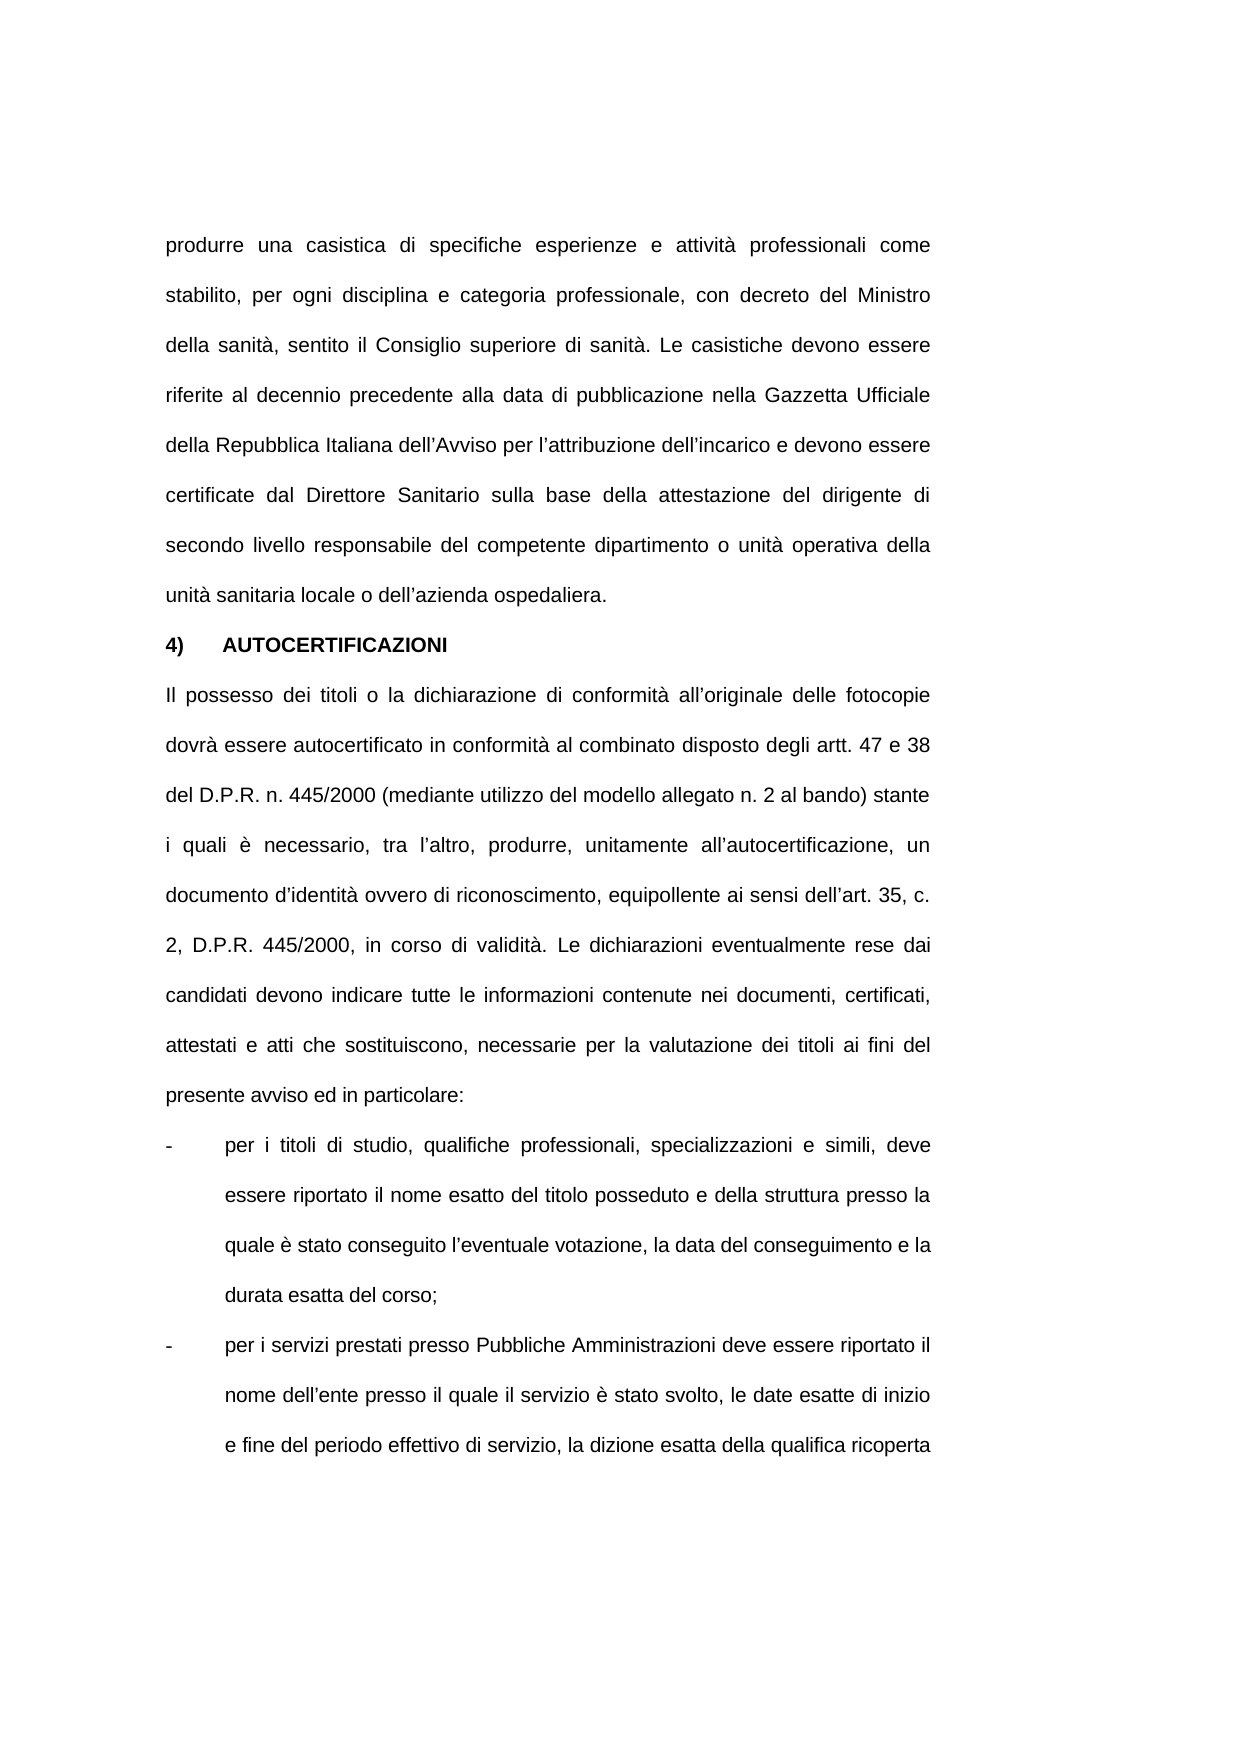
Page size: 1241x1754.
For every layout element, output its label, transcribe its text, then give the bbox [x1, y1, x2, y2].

text Il possesso dei titoli o la dichiarazione di conformità all’originale delle fotocopie dovrà essere autocertificato in conformità al combinato disposto degli artt. 47 e 38 del D.P.R. n. 445/2000 (mediante utilizzo del modello allegato n. 2 al bando) stante i quali è necessario, tra l’altro, produrre, unitamente all’autocertificazione, un documento d’identità ovvero di riconoscimento, equipollente ai sensi dell’art. 35, c. 2, D.P.R. 445/2000, in corso di validità. Le dichiarazioni eventualmente rese dai candidati devono indicare tutte le informazioni contenute nei documenti, certificati, attestati e atti che sostituiscono, necessarie per la valutazione dei titoli ai fini del presente avviso ed in particolare: [165, 657, 931, 1107]
text produrre una casistica di specifiche esperienze e attività professionali come stabilito, per ogni disciplina e categoria professionale, con decreto del Ministro della sanità, sentito il Consiglio superiore di sanità. Le casistiche devono essere riferite al decennio precedente alla data di pubblicazione nella Gazzetta Ufficiale della Repubblica Italiana dell’Avviso per l’attribuzione dell’incarico e devono essere certificate dal Direttore Sanitario sulla base della attestazione del dirigente di secondo livello responsabile del competente dipartimento o unità operativa della unità sanitaria locale o dell’azienda ospedaliera. [165, 207, 931, 607]
list per i titoli di studio, qualifiche professionali, specializzazioni e simili, deve essere riportato il nome esatto del titolo posseduto e della struttura presso la quale è stato conseguito l’eventuale votazione, la data del conseguimento e la durata esatta del corso; [165, 1107, 931, 1307]
list AUTOCERTIFICAZIONI [165, 607, 931, 657]
list per i servizi prestati presso Pubbliche Amministrazioni deve essere riportato il nome dell’ente presso il quale il servizio è stato svolto, le date esatte di inizio e fine del periodo effettivo di servizio, la dizione esatta della qualifica ricoperta [165, 1307, 931, 1457]
